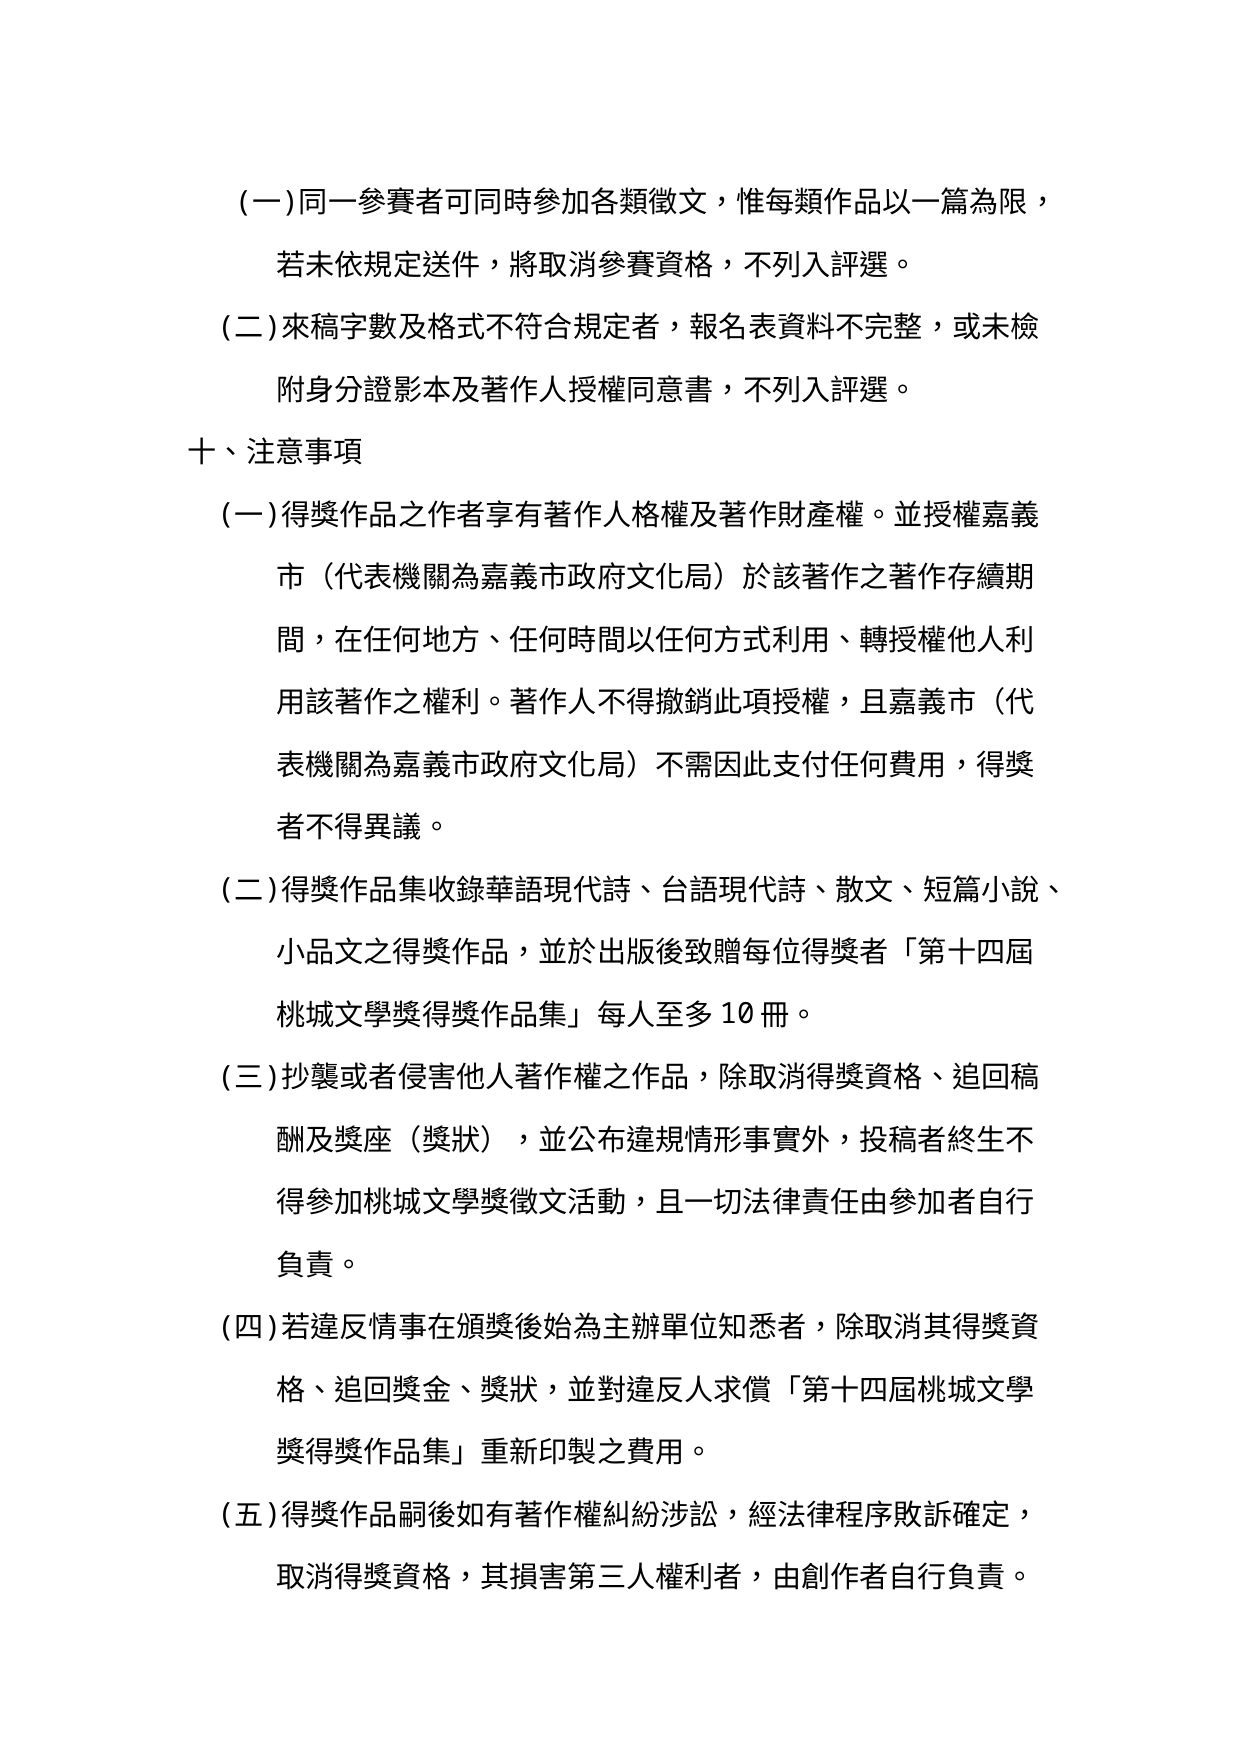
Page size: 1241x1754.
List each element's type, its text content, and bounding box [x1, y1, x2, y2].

text (二)來稿字數及格式不符合規定者，報名表資料不完整，或未檢附身分證影本及著作人授權同意書，不列入評選。 [217, 283, 1053, 408]
text (五)得獎作品嗣後如有著作權糾紛涉訟，經法律程序敗訴確定，取消得獎資格，其損害第三人權利者，由創作者自行負責。 [217, 1471, 1053, 1596]
text (一)得獎作品之作者享有著作人格權及著作財產權。並授權嘉義市（代表機關為嘉義市政府文化局）於該著作之著作存續期間，在任何地方、任何時間以任何方式利用、轉授權他人利用該著作之權利。著作人不得撤銷此項授權，且嘉義市（代表機關為嘉義市政府文化局）不需因此支付任何費用，得獎者不得異議。 [217, 471, 1053, 846]
text (二)得獎作品集收錄華語現代詩、台語現代詩、散文、短篇小說、小品文之得獎作品，並於出版後致贈每位得獎者「第十四屆桃城文學獎得獎作品集」每人至多10冊。 [217, 846, 1053, 1033]
text 十、注意事項 [187, 408, 1053, 471]
text (三)抄襲或者侵害他人著作權之作品，除取消得獎資格、追回稿酬及獎座（獎狀），並公布違規情形事實外，投稿者終生不得參加桃城文學獎徵文活動，且一切法律責任由參加者自行負責。 [217, 1033, 1053, 1283]
text (一)同一參賽者可同時參加各類徵文，惟每類作品以一篇為限，若未依規定送件，將取消參賽資格，不列入評選。 [217, 158, 1053, 283]
text (四)若違反情事在頒獎後始為主辦單位知悉者，除取消其得獎資格、追回獎金、獎狀，並對違反人求償「第十四屆桃城文學獎得獎作品集」重新印製之費用。 [217, 1283, 1053, 1471]
